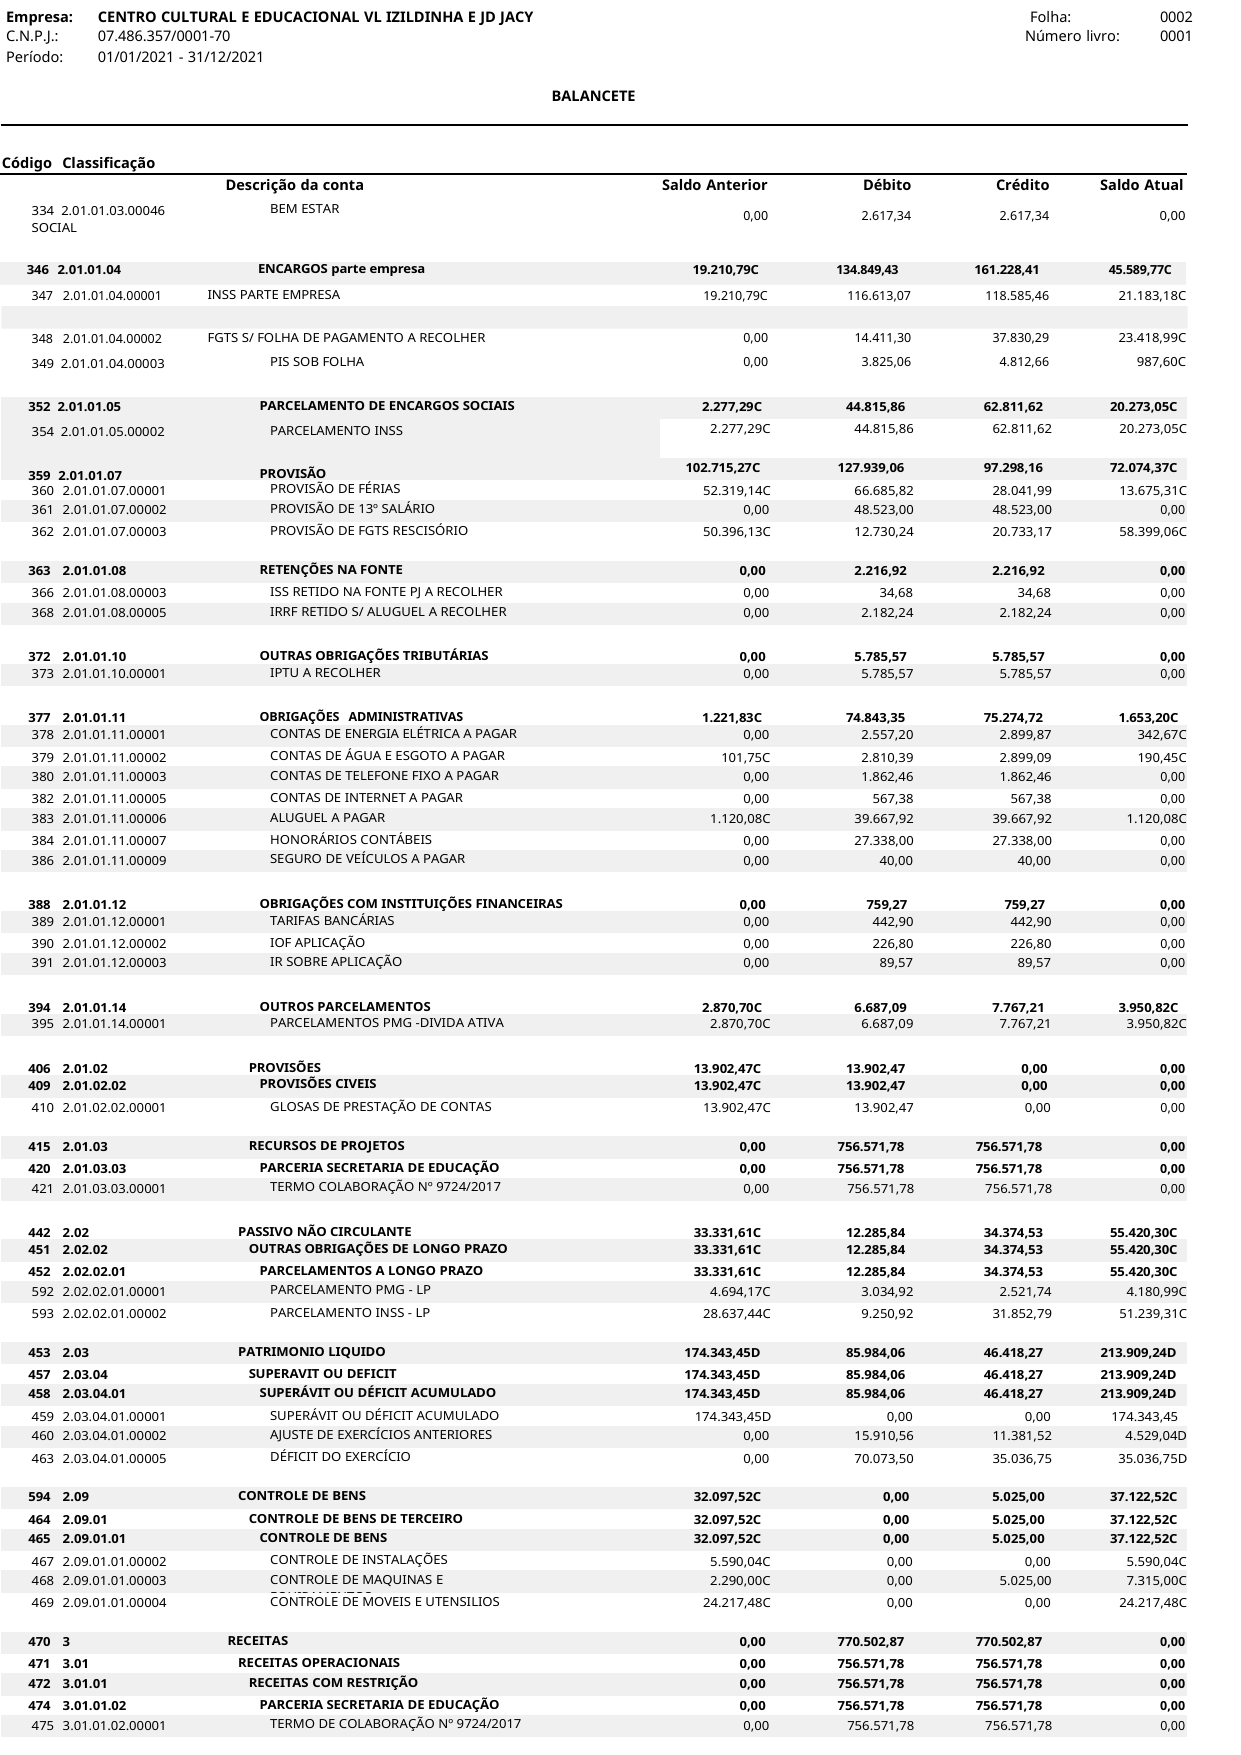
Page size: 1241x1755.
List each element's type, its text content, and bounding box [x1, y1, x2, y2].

table_cell 33.331,61C [660, 1201, 803, 1239]
table_cell 756.571,78 [803, 1136, 944, 1159]
table_cell 0,00 [660, 934, 803, 953]
table_cell [541, 1384, 660, 1406]
table_cell 379 [1, 747, 58, 766]
table_cell PARCELAMENTOS A LONGO PRAZO [195, 1262, 541, 1281]
table_cell 0,00 [1075, 583, 1187, 602]
table_cell 5.785,57 [803, 664, 944, 686]
table_cell 342,67C [1075, 725, 1187, 747]
table_cell 102.715,27C [660, 458, 803, 480]
table_cell 452 [1, 1262, 58, 1281]
table_cell 7.767,21 [944, 975, 1075, 1014]
table_cell 368 [1, 603, 58, 625]
text Saldo Anterior Débito Crédito [662, 175, 1050, 194]
table_cell 85.984,06 [803, 1342, 944, 1364]
table_cell 6.687,09 [803, 1014, 944, 1036]
table_cell CONTROLE DE BENS [195, 1487, 541, 1509]
table_cell PROVISÃO DE FGTS RESCISÓRIO [195, 522, 541, 561]
table_cell [541, 1075, 660, 1098]
table_cell 2.182,24 [803, 603, 944, 625]
table_cell 50.396,13C [660, 522, 803, 561]
table_cell 470 [1, 1632, 58, 1654]
table_cell [541, 1654, 660, 1673]
table_cell 0,00 [660, 625, 803, 663]
table_cell 0,00 [1075, 500, 1187, 522]
table_cell 3.950,82C [1075, 975, 1187, 1014]
table_cell [541, 522, 660, 561]
table_cell 2.01.01.08 [58, 561, 195, 583]
table_cell 421 [1, 1178, 58, 1201]
table_header 20.273,05C [1075, 397, 1187, 419]
table_cell 85.984,06 [803, 1384, 944, 1406]
table_cell [541, 1262, 660, 1281]
table_cell PARCELAMENTO INSS - LP [195, 1304, 541, 1342]
table_cell 31.852,79 [944, 1304, 1075, 1342]
list 2.01.01.04.00002 FGTS S/ FOLHA DE PAGAMENTO A RECOLHER [31, 329, 537, 347]
table_cell 406 [1, 1036, 58, 1075]
table_cell 2.01.01.11.00001 [58, 725, 195, 747]
table_cell 5.025,00 [944, 1509, 1075, 1529]
table_cell 2.09.01.01 [58, 1529, 195, 1551]
table_cell 1.653,20C [1075, 686, 1187, 725]
table_cell 0,00 [803, 1509, 944, 1529]
table_cell 27.338,00 [803, 831, 944, 850]
table_cell 395 [1, 1014, 58, 1036]
table_cell 174.343,45D [660, 1384, 803, 1406]
table_cell AJUSTE DE EXERCÍCIOS ANTERIORES [195, 1426, 541, 1448]
text 349 2.01.01.04.00003 PIS SOB FOLHA [31, 353, 537, 372]
table_cell [541, 1098, 660, 1136]
table_cell 756.571,78 [944, 1715, 1075, 1737]
table_cell 7.315,00C [1075, 1570, 1187, 1593]
table_cell 756.571,78 [944, 1696, 1075, 1715]
table_cell DÉFICIT DO EXERCÍCIO [195, 1448, 541, 1487]
table_cell 5.025,00 [944, 1487, 1075, 1509]
table_cell 75.274,72 [944, 686, 1075, 725]
table_cell 1.221,83C [660, 686, 803, 725]
table_cell PATRIMONIO LIQUIDO [195, 1342, 541, 1364]
table_cell OBRIGAÇÕES COM INSTITUIÇÕES FINANCEIRAS [195, 873, 660, 911]
table_cell 40,00 [944, 850, 1075, 872]
table_cell 362 [1, 522, 58, 561]
table_cell PROVISÃO DE 13º SALÁRIO [195, 500, 541, 522]
table_cell 0,00 [944, 1406, 1075, 1426]
table_cell 0,00 [944, 1075, 1075, 1098]
table_cell 770.502,87 [803, 1632, 944, 1654]
table_cell 89,57 [803, 953, 944, 975]
table_cell 756.571,78 [803, 1673, 944, 1696]
table_cell 0,00 [1075, 873, 1187, 911]
table_cell 0,00 [660, 1159, 803, 1178]
table_cell 0,00 [803, 1406, 944, 1426]
table_cell 28.637,44C [660, 1304, 803, 1342]
table_cell 464 [1, 1509, 58, 1529]
table_cell 467 [1, 1551, 58, 1570]
table_cell 468 [1, 1570, 58, 1593]
table_cell 0001 [1140, 28, 1197, 47]
table_cell 34,68 [803, 583, 944, 602]
table_cell 0,00 [660, 725, 803, 747]
table_header 352 2.01.01.05 PARCELAMENTO DE ENCARGOS SOCIAIS 354 2.01.01.05.00002 PARCELAMENTO INSS 359 2.01.01.07 PROVISÃO [1, 397, 660, 480]
table_cell 52.319,14C [660, 480, 803, 499]
table_cell 0,00 [660, 831, 803, 850]
table_cell [541, 1509, 660, 1529]
table_cell 759,27 [803, 873, 944, 911]
table_cell 593 [1, 1304, 58, 1342]
table_cell 226,80 [944, 934, 1075, 953]
table_cell C.N.P.J.: [0, 28, 86, 47]
table_cell 72.074,37C [1075, 458, 1187, 480]
table_cell 594 [1, 1487, 58, 1509]
table_cell 2.01.01.10.00001 [58, 664, 195, 686]
table_cell 759,27 [944, 873, 1075, 911]
table_cell 1.120,08C [660, 808, 803, 831]
table_cell 2.277,29C [660, 419, 803, 458]
table_cell [541, 1201, 660, 1239]
table_cell 55.420,30C [1075, 1239, 1187, 1262]
table_cell [541, 1551, 660, 1570]
table_cell 4.694,17C [660, 1281, 803, 1303]
table_cell 174.343,45D [1075, 1406, 1187, 1426]
table_cell RECEITAS OPERACIONAIS [195, 1654, 541, 1673]
table_cell 12.285,84 [803, 1201, 944, 1239]
table_cell RECEITAS COM RESTRIÇÃO [195, 1673, 541, 1696]
table_cell 0,00 [660, 500, 803, 522]
table_cell 174.343,45D [660, 1342, 803, 1364]
table_cell 2.01.01.11 [58, 686, 195, 725]
text BALANCETE [0, 86, 1187, 106]
table_cell 127.939,06 [803, 458, 944, 480]
table_cell 0,00 [803, 1529, 944, 1551]
table_cell [541, 1014, 660, 1036]
table_cell OBRIGAÇÕES ADMINISTRATIVAS [195, 686, 541, 725]
table_cell [541, 480, 660, 499]
table_cell 39.667,92 [944, 808, 1075, 831]
table_cell 2.899,09 [944, 747, 1075, 766]
table_cell [541, 1715, 660, 1737]
table_cell 0,00 [1075, 766, 1187, 789]
table_cell 33.331,61C [660, 1239, 803, 1262]
table_cell 0,00 [660, 664, 803, 686]
table_cell 458 [1, 1384, 58, 1406]
table_cell 2.01.01.08.00003 [58, 583, 195, 602]
table_cell 32.097,52C [660, 1529, 803, 1551]
table_cell 382 [1, 789, 58, 808]
table_cell 2.09.01.01.00002 [58, 1551, 195, 1570]
table_cell [541, 766, 660, 789]
table_cell 6.687,09 [803, 975, 944, 1014]
table_cell RETENÇÕES NA FONTE [195, 561, 541, 583]
table_cell PARCERIA SECRETARIA DE EDUCAÇÃO [195, 1696, 541, 1715]
table_cell 213.909,24D [1075, 1384, 1187, 1406]
table_cell 2.01.02.02.00001 [58, 1098, 195, 1136]
table_cell OUTROS PARCELAMENTOS [195, 975, 541, 1014]
table_cell 2.01.01.12.00001 [58, 911, 195, 933]
table_cell 2.03.04 [58, 1365, 195, 1384]
text 23.418,99C [1117, 329, 1187, 346]
text 0,00 [1159, 207, 1203, 224]
table_cell [541, 831, 660, 850]
table_cell 453 [1, 1342, 58, 1364]
table_cell 1.862,46 [803, 766, 944, 789]
table_cell 2.01.03 [58, 1136, 195, 1159]
table_header Folha: [794, 11, 1139, 27]
table_cell CONTROLE DE BENS DE TERCEIRO [195, 1509, 541, 1529]
text Descrição da conta [225, 175, 366, 194]
table_cell 0,00 [944, 1551, 1075, 1570]
table_cell 35.036,75 [944, 1448, 1075, 1487]
table_cell 2.09.01.01.00004 [58, 1593, 195, 1632]
table_cell [541, 686, 660, 725]
table_cell 5.785,57 [803, 625, 944, 663]
text [225, 153, 366, 173]
table_cell CONTAS DE INTERNET A PAGAR [195, 789, 541, 808]
table_cell 2.02 [58, 1201, 195, 1239]
table_cell 20.273,05C [1075, 419, 1187, 458]
table_cell 0,00 [660, 1426, 803, 1448]
table_cell 469 [1, 1593, 58, 1632]
table_cell [541, 1281, 660, 1303]
table_cell 457 [1, 1365, 58, 1384]
table_cell 415 [1, 1136, 58, 1159]
table_cell 3 [58, 1632, 195, 1654]
table_cell [541, 625, 660, 663]
table_cell 48.523,00 [944, 500, 1075, 522]
table_cell 0,00 [660, 1448, 803, 1487]
table_cell 13.902,47 [803, 1075, 944, 1098]
table_cell 0,00 [944, 1036, 1075, 1075]
table_cell 1.862,46 [944, 766, 1075, 789]
table_cell [794, 47, 1139, 74]
table_cell 34,68 [944, 583, 1075, 602]
table_cell 34.374,53 [944, 1262, 1075, 1281]
table_cell 0,00 [660, 1632, 803, 1654]
table_cell [541, 747, 660, 766]
table_cell 388 [1, 873, 58, 911]
table_cell 0,00 [660, 1654, 803, 1673]
table_cell IRRF RETIDO S/ ALUGUEL A RECOLHER [195, 603, 541, 625]
table_cell CONTAS DE TELEFONE FIXO A PAGAR [195, 766, 541, 789]
table_cell [541, 603, 660, 625]
table_cell [541, 561, 660, 583]
table_cell [541, 725, 660, 747]
table_cell 0,00 [1075, 1036, 1187, 1075]
table_cell 2.01.01.08.00005 [58, 603, 195, 625]
table_cell 2.557,20 [803, 725, 944, 747]
table_cell 366 [1, 583, 58, 602]
table_cell 2.521,74 [944, 1281, 1075, 1303]
table_cell 3.01.01.02 [58, 1696, 195, 1715]
text [662, 153, 1050, 173]
text Código Classificação [2, 153, 158, 173]
table_cell 756.571,78 [944, 1159, 1075, 1178]
table_cell SUPERÁVIT OU DÉFICIT ACUMULADO [195, 1406, 541, 1426]
table_cell 0,00 [660, 603, 803, 625]
table_cell 0,00 [1075, 1178, 1187, 1201]
table_cell Número livro: [794, 28, 1139, 47]
table_cell 3.01.01.02.00001 [58, 1715, 195, 1737]
list 2.01.01.04.00001 INSS PARTE EMPRESA [31, 290, 537, 303]
table_cell 24.217,48C [1075, 1593, 1187, 1632]
table_cell CONTROLE DE BENS [195, 1529, 541, 1551]
table_cell 4.529,04D [1075, 1426, 1187, 1448]
table_cell 66.685,82 [803, 480, 944, 499]
table_cell 386 [1, 850, 58, 872]
table_cell 13.675,31C [1075, 480, 1187, 499]
table_cell 5.785,57 [944, 625, 1075, 663]
table_cell 465 [1, 1529, 58, 1551]
table_cell 213.909,24D [1075, 1365, 1187, 1384]
text 0,00 14.411,30 37.830,29 [743, 329, 1050, 346]
table_cell 378 [1, 725, 58, 747]
table_cell 2.09.01 [58, 1509, 195, 1529]
table_cell 5.590,04C [660, 1551, 803, 1570]
table_header 62.811,62 [944, 397, 1075, 419]
table_cell GLOSAS DE PRESTAÇÃO DE CONTAS [195, 1098, 541, 1136]
table_cell 37.122,52C [1075, 1529, 1187, 1551]
table_cell [541, 1304, 660, 1342]
table_cell 391 [1, 953, 58, 975]
table_cell SUPERÁVIT OU DÉFICIT ACUMULADO [195, 1384, 541, 1406]
table_cell 35.036,75D [1075, 1448, 1187, 1487]
table_cell 2.01.01.14.00001 [58, 1014, 195, 1036]
table_cell 377 [1, 686, 58, 725]
table_cell 0,00 [803, 1487, 944, 1509]
table_cell [541, 1365, 660, 1384]
table_cell 2.810,39 [803, 747, 944, 766]
text 987,60C [1135, 353, 1187, 370]
table_cell 58.399,06C [1075, 522, 1187, 561]
table_cell ALUGUEL A PAGAR [195, 808, 541, 831]
table_cell 2.01.01.11.00003 [58, 766, 195, 789]
table_cell [541, 789, 660, 808]
table_cell [541, 1632, 660, 1654]
table_cell 2.09 [58, 1487, 195, 1509]
table_cell 2.01.02.02 [58, 1075, 195, 1098]
table_cell 0,00 [1075, 561, 1187, 583]
table_cell 62.811,62 [944, 419, 1075, 458]
table_cell 0,00 [1075, 664, 1187, 686]
table_cell 409 [1, 1075, 58, 1098]
table_cell [541, 1593, 660, 1632]
table_cell 12.285,84 [803, 1262, 944, 1281]
table_cell TERMO COLABORAÇÃO Nº 9724/2017 [195, 1178, 541, 1201]
table_cell [541, 1696, 660, 1715]
table_cell OUTRAS OBRIGAÇÕES TRIBUTÁRIAS [195, 625, 541, 663]
table_cell 756.571,78 [944, 1178, 1075, 1201]
table_cell 756.571,78 [803, 1178, 944, 1201]
table_cell 459 [1, 1406, 58, 1426]
table_cell 451 [1, 1239, 58, 1262]
text 0,00 3.825,06 4.812,66 [743, 353, 1050, 370]
table_cell 7.767,21 [944, 1014, 1075, 1036]
table_cell 474 [1, 1696, 58, 1715]
table_cell 2.01.01.11.00002 [58, 747, 195, 766]
table_cell 28.041,99 [944, 480, 1075, 499]
table_cell 460 [1, 1426, 58, 1448]
table_cell 0,00 [660, 1178, 803, 1201]
table_cell 32.097,52C [660, 1509, 803, 1529]
table_cell 46.418,27 [944, 1365, 1075, 1384]
table_cell 0,00 [1075, 831, 1187, 850]
table_cell 51.239,31C [1075, 1304, 1187, 1342]
table_cell 0,00 [1075, 1632, 1187, 1654]
table_cell 472 [1, 1673, 58, 1696]
table_cell 2.182,24 [944, 603, 1075, 625]
table_cell 37.122,52C [1075, 1487, 1187, 1509]
table_cell 32.097,52C [660, 1487, 803, 1509]
table_header CENTRO CULTURAL E EDUCACIONAL VL IZILDINHA E JD JACY [86, 11, 794, 27]
table_cell [541, 500, 660, 522]
table_cell 39.667,92 [803, 808, 944, 831]
table_cell Período: [0, 47, 86, 74]
table_cell [541, 1529, 660, 1551]
table_cell 2.01.01.14 [58, 975, 195, 1014]
table_cell 567,38 [803, 789, 944, 808]
table_cell PROVISÕES CIVEIS [195, 1075, 541, 1098]
table_cell 0,00 [660, 789, 803, 808]
table_cell 2.01.01.10 [58, 625, 195, 663]
table_cell 40,00 [803, 850, 944, 872]
table_header 2.277,29C [660, 397, 803, 419]
table_cell 9.250,92 [803, 1304, 944, 1342]
table_cell CONTAS DE ÁGUA E ESGOTO A PAGAR [195, 747, 541, 766]
table_cell PARCELAMENTO PMG - LP [195, 1281, 541, 1303]
table_cell HONORÁRIOS CONTÁBEIS [195, 831, 541, 850]
table_cell 0,00 [1075, 1696, 1187, 1715]
table_cell [541, 975, 660, 1014]
table_cell [541, 1487, 660, 1509]
table_cell 0,00 [660, 766, 803, 789]
table_cell 2.216,92 [944, 561, 1075, 583]
table_cell 372 [1, 625, 58, 663]
table_cell 2.01.01.11.00005 [58, 789, 195, 808]
table_cell [541, 1036, 660, 1075]
table_cell [541, 1159, 660, 1178]
table_cell [541, 664, 660, 686]
table_cell 361 [1, 500, 58, 522]
table_cell 0,00 [1075, 1075, 1187, 1098]
table_cell 85.984,06 [803, 1365, 944, 1384]
table_cell [541, 1342, 660, 1364]
table_cell 07.486.357/0001-70 [86, 28, 794, 47]
table_cell 2.01.01.11.00006 [58, 808, 195, 831]
table_cell IR SOBRE APLICAÇÃO [195, 953, 660, 975]
table_cell 13.902,47 [803, 1036, 944, 1075]
table_cell 3.950,82C [1075, 1014, 1187, 1036]
table_cell 34.374,53 [944, 1201, 1075, 1239]
table_cell [541, 1178, 660, 1201]
table_cell 3.01.01 [58, 1673, 195, 1696]
table_cell [541, 1426, 660, 1448]
table_cell ISS RETIDO NA FONTE PJ A RECOLHER [195, 583, 541, 602]
table_cell 0,00 [803, 1551, 944, 1570]
table_cell 2.899,87 [944, 725, 1075, 747]
table_cell 770.502,87 [944, 1632, 1075, 1654]
table_cell 442,90 [944, 911, 1075, 933]
table_cell 394 [1, 975, 58, 1014]
table_cell 2.01.03.03 [58, 1159, 195, 1178]
table_cell 2.02.02 [58, 1239, 195, 1262]
table_cell 0,00 [1075, 1715, 1187, 1737]
table_cell 0,00 [1075, 953, 1187, 975]
table_cell 01/01/2021 - 31/12/2021 [86, 47, 794, 74]
table_cell OUTRAS OBRIGAÇÕES DE LONGO PRAZO [195, 1239, 541, 1262]
table_cell 2.870,70C [660, 1014, 803, 1036]
table_cell 463 [1, 1448, 58, 1487]
table_cell 756.571,78 [944, 1673, 1075, 1696]
table_cell 2.870,70C [660, 975, 803, 1014]
table_cell 226,80 [803, 934, 944, 953]
table_cell 34.374,53 [944, 1239, 1075, 1262]
table_cell 2.03.04.01.00002 [58, 1426, 195, 1448]
table_cell 12.730,24 [803, 522, 944, 561]
text 21.183,18C [1117, 290, 1187, 303]
table_cell 5.590,04C [1075, 1551, 1187, 1570]
table_cell 0,00 [660, 953, 803, 975]
table_cell 2.01.01.12.00003 [58, 953, 195, 975]
table_cell 0,00 [1075, 1098, 1187, 1136]
table_cell 15.910,56 [803, 1426, 944, 1448]
table_cell [541, 1406, 660, 1426]
table_cell 2.09.01.01.00003 [58, 1570, 195, 1593]
table_cell [541, 1570, 660, 1593]
table_cell 0,00 [1075, 934, 1187, 953]
table_cell [541, 1239, 660, 1262]
table_cell 0,00 [1075, 789, 1187, 808]
table_cell 373 [1, 664, 58, 686]
table_cell PARCELAMENTOS PMG -DIVIDA ATIVA [195, 1014, 541, 1036]
table_cell 389 [1, 911, 58, 933]
table_cell 13.902,47C [660, 1075, 803, 1098]
table_cell 13.902,47C [660, 1036, 803, 1075]
table_cell 360 [1, 480, 58, 499]
table_cell 2.02.02.01 [58, 1262, 195, 1281]
table_cell TARIFAS BANCÁRIAS [195, 911, 660, 933]
table_cell 3.034,92 [803, 1281, 944, 1303]
table_cell 0,00 [1075, 1654, 1187, 1673]
table_header 44.815,86 [803, 397, 944, 419]
table_cell IPTU A RECOLHER [195, 664, 541, 686]
table_cell 13.902,47 [803, 1098, 944, 1136]
table_cell [541, 1136, 660, 1159]
table_cell 0,00 [1075, 1673, 1187, 1696]
table_cell TERMO DE COLABORAÇÃO Nº 9724/2017 [195, 1715, 541, 1737]
table_cell SUPERAVIT OU DEFICIT [195, 1365, 541, 1384]
table_cell 2.03.04.01.00005 [58, 1448, 195, 1487]
table_cell 20.733,17 [944, 522, 1075, 561]
table_cell [541, 1448, 660, 1487]
table_cell 0,00 [803, 1570, 944, 1593]
table_cell 420 [1, 1159, 58, 1178]
table_cell 37.122,52C [1075, 1509, 1187, 1529]
table_cell 756.571,78 [803, 1654, 944, 1673]
table_header Empresa: [0, 11, 86, 27]
table_cell 0,00 [660, 583, 803, 602]
table_cell 5.025,00 [944, 1570, 1075, 1593]
table_header 0002 [1140, 11, 1197, 27]
table_cell 2.03.04.01.00001 [58, 1406, 195, 1426]
table_cell 756.571,78 [944, 1654, 1075, 1673]
table_cell [1140, 47, 1197, 74]
table_cell 11.381,52 [944, 1426, 1075, 1448]
table_cell 2.01.01.11.00007 [58, 831, 195, 850]
table_cell 0,00 [660, 911, 803, 933]
table_cell 756.571,78 [944, 1136, 1075, 1159]
text 19.210,79C 116.613,07 118.585,46 [703, 290, 1050, 303]
table_cell 4.180,99C [1075, 1281, 1187, 1303]
table_cell 2.01.01.07.00001 [58, 480, 195, 499]
table_cell 0,00 [660, 850, 803, 872]
table_cell 0,00 [1075, 625, 1187, 663]
table_cell CONTAS DE ENERGIA ELÉTRICA A PAGAR [195, 725, 541, 747]
table_cell 174.343,45D [660, 1365, 803, 1384]
table_cell 3.01 [58, 1654, 195, 1673]
table_cell 2.01.01.12 [58, 873, 195, 911]
table_cell CONTROLE DE MOVEIS E UTENSILIOS [195, 1593, 541, 1632]
table_cell PROVISÃO DE FÉRIAS [195, 480, 541, 499]
table_cell CONTROLE DE INSTALAÇÕES [195, 1551, 541, 1570]
table_cell 174.343,45D [660, 1406, 803, 1426]
table_cell 2.01.01.07.00003 [58, 522, 195, 561]
table_cell 2.03 [58, 1342, 195, 1364]
table_cell 5.025,00 [944, 1529, 1075, 1551]
table_cell 12.285,84 [803, 1239, 944, 1262]
table_cell 2.290,00C [660, 1570, 803, 1593]
table_cell 0,00 [1075, 1159, 1187, 1178]
table_cell 0,00 [1075, 603, 1187, 625]
table_cell 0,00 [660, 1696, 803, 1715]
table_cell 70.073,50 [803, 1448, 944, 1487]
table_cell CONTROLE DE MAQUINAS E EQUIPAMENTOS [195, 1570, 541, 1593]
table_cell 756.571,78 [803, 1159, 944, 1178]
table_cell 101,75C [660, 747, 803, 766]
table_cell 363 [1, 561, 58, 583]
table_cell RECEITAS [195, 1632, 541, 1654]
table_cell 213.909,24D [1075, 1342, 1187, 1364]
table_cell RECURSOS DE PROJETOS [195, 1136, 541, 1159]
table_cell 2.03.04.01 [58, 1384, 195, 1406]
table_cell [541, 1673, 660, 1696]
table_cell 384 [1, 831, 58, 850]
table_cell 567,38 [944, 789, 1075, 808]
table_cell 2.01.01.07.00002 [58, 500, 195, 522]
table_cell [541, 808, 660, 831]
table_cell 2.01.02 [58, 1036, 195, 1075]
table_cell 55.420,30C [1075, 1201, 1187, 1239]
table_cell 2.02.02.01.00002 [58, 1304, 195, 1342]
table_cell PASSIVO NÃO CIRCULANTE [195, 1201, 541, 1239]
table_cell 27.338,00 [944, 831, 1075, 850]
table_cell 0,00 [660, 561, 803, 583]
table_cell PROVISÕES [195, 1036, 541, 1075]
table_cell 190,45C [1075, 747, 1187, 766]
table_cell 380 [1, 766, 58, 789]
table_cell 471 [1, 1654, 58, 1673]
table_cell 46.418,27 [944, 1384, 1075, 1406]
table_cell 592 [1, 1281, 58, 1303]
table_cell 89,57 [944, 953, 1075, 975]
table_cell 0,00 [944, 1593, 1075, 1632]
table_cell 410 [1, 1098, 58, 1136]
table_cell 33.331,61C [660, 1262, 803, 1281]
table_cell 2.02.02.01.00001 [58, 1281, 195, 1303]
table_cell 24.217,48C [660, 1593, 803, 1632]
table_cell 13.902,47C [660, 1098, 803, 1136]
table_cell 5.785,57 [944, 664, 1075, 686]
table_cell 2.01.03.03.00001 [58, 1178, 195, 1201]
table_cell 0,00 [660, 873, 803, 911]
table_cell 2.216,92 [803, 561, 944, 583]
table_cell 475 [1, 1715, 58, 1737]
table_cell 756.571,78 [803, 1715, 944, 1737]
table_cell 756.571,78 [803, 1696, 944, 1715]
table_cell 55.420,30C [1075, 1262, 1187, 1281]
table_cell 44.815,86 [803, 419, 944, 458]
table_cell 383 [1, 808, 58, 831]
table_cell 0,00 [1075, 1136, 1187, 1159]
table_cell 442,90 [803, 911, 944, 933]
table_cell 0,00 [1075, 911, 1187, 933]
table_cell 0,00 [660, 1673, 803, 1696]
table_cell 0,00 [660, 1136, 803, 1159]
table_cell 390 [1, 934, 58, 953]
text Saldo Atual [1100, 153, 1203, 194]
table_cell 48.523,00 [803, 500, 944, 522]
table_cell PARCERIA SECRETARIA DE EDUCAÇÃO [195, 1159, 541, 1178]
table_cell 2.01.01.12.00002 [58, 934, 195, 953]
table_cell 0,00 [944, 1098, 1075, 1136]
table_cell [541, 850, 660, 872]
text 334 2.01.01.03.00046 BEM ESTAR SOCIAL [31, 201, 384, 237]
table_cell 0,00 [803, 1593, 944, 1632]
table_cell IOF APLICAÇÃO [195, 934, 660, 953]
table_cell [541, 583, 660, 602]
table_cell SEGURO DE VEÍCULOS A PAGAR [195, 850, 541, 872]
text 0,00 2.617,34 2.617,34 [743, 207, 1050, 224]
table_cell 0,00 [1075, 850, 1187, 872]
table_cell 0,00 [660, 1715, 803, 1737]
table_cell 2.01.01.11.00009 [58, 850, 195, 872]
table_cell 46.418,27 [944, 1342, 1075, 1364]
table_cell 97.298,16 [944, 458, 1075, 480]
table_cell 74.843,35 [803, 686, 944, 725]
table_cell 1.120,08C [1075, 808, 1187, 831]
table_cell 442 [1, 1201, 58, 1239]
